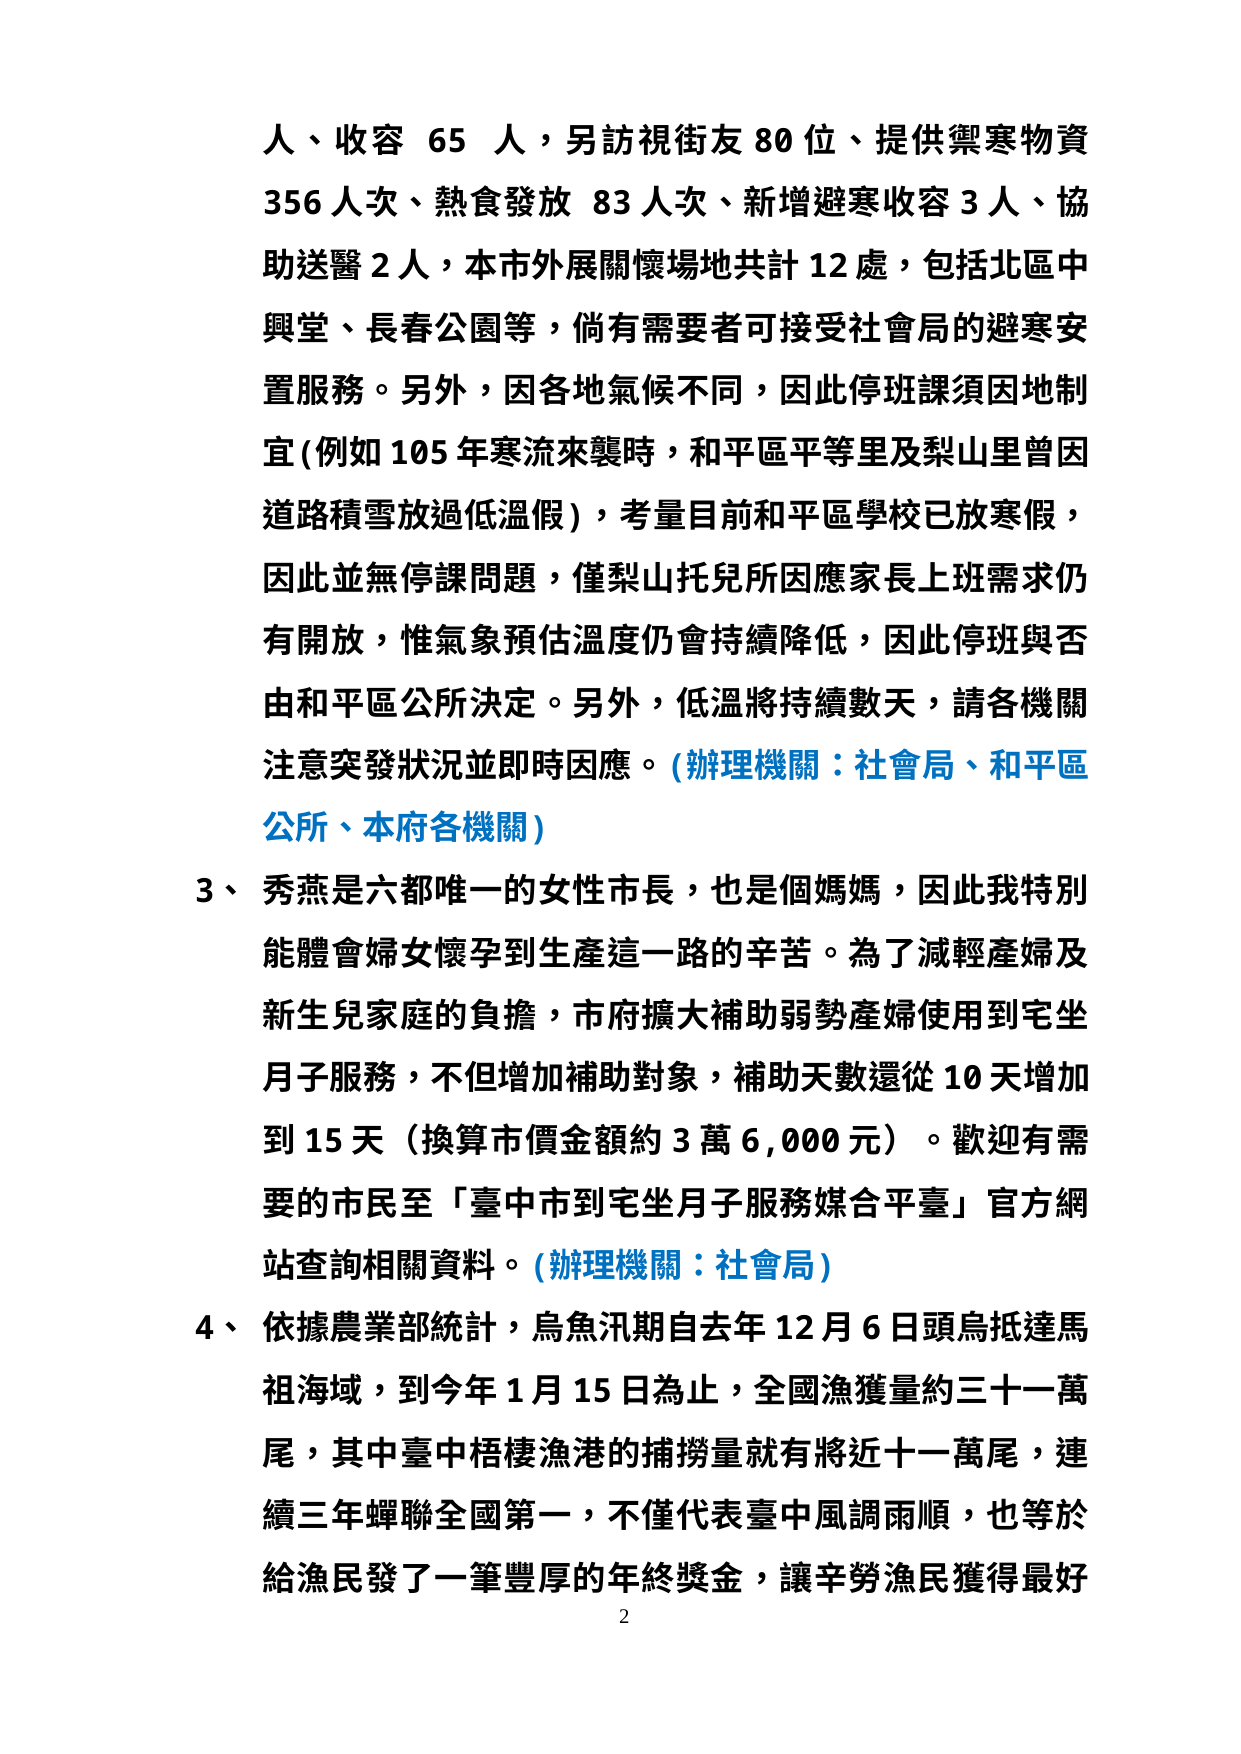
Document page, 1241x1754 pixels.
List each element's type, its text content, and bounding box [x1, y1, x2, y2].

list 人、收容 65 人，另訪視街友80位、提供禦寒物資356人次、熱食發放 83人次、新增避寒收容3人、協助送醫2人，本市外展關懷場地共計12處，包括北區中興堂、長春公園等，倘有需要者可接受社會局的避寒安置服務。另外，因各地氣候不同，因此停班課須因地制宜(例如105年寒流來襲時，和平區平等里及梨山里曾因道路積雪放過低溫假)，考量目前和平區學校已放寒假，因此並無停課問題，僅梨山托兒所因應家長上班需求仍有開放，惟氣象預估溫度仍會持續降低，因此停班與否由和平區公所決定。另外，低溫將持續數天，請各機關注意突發狀況並即時因應。(辦理機關：社會局、和平區公所、本府各機關) [194, 96, 1090, 846]
list 秀燕是六都唯一的女性市長，也是個媽媽，因此我特別能體會婦女懷孕到生產這一路的辛苦。為了減輕產婦及新生兒家庭的負擔，市府擴大補助弱勢產婦使用到宅坐月子服務，不但增加補助對象，補助天數還從10天增加到15天（換算市價金額約3萬6,000元）。歡迎有需要的市民至「臺中市到宅坐月子服務媒合平臺」官方網站查詢相關資料。(辦理機關：社會局) [194, 846, 1090, 1284]
list 依據農業部統計，烏魚汛期自去年12月6日頭烏抵達馬祖海域，到今年1月15日為止，全國漁獲量約三十一萬尾，其中臺中梧棲漁港的捕撈量就有將近十一萬尾，連續三年蟬聯全國第一，不僅代表臺中風調雨順，也等於給漁民發了一筆豐厚的年終獎金，讓辛勞漁民獲得最好 [194, 1284, 1090, 1596]
